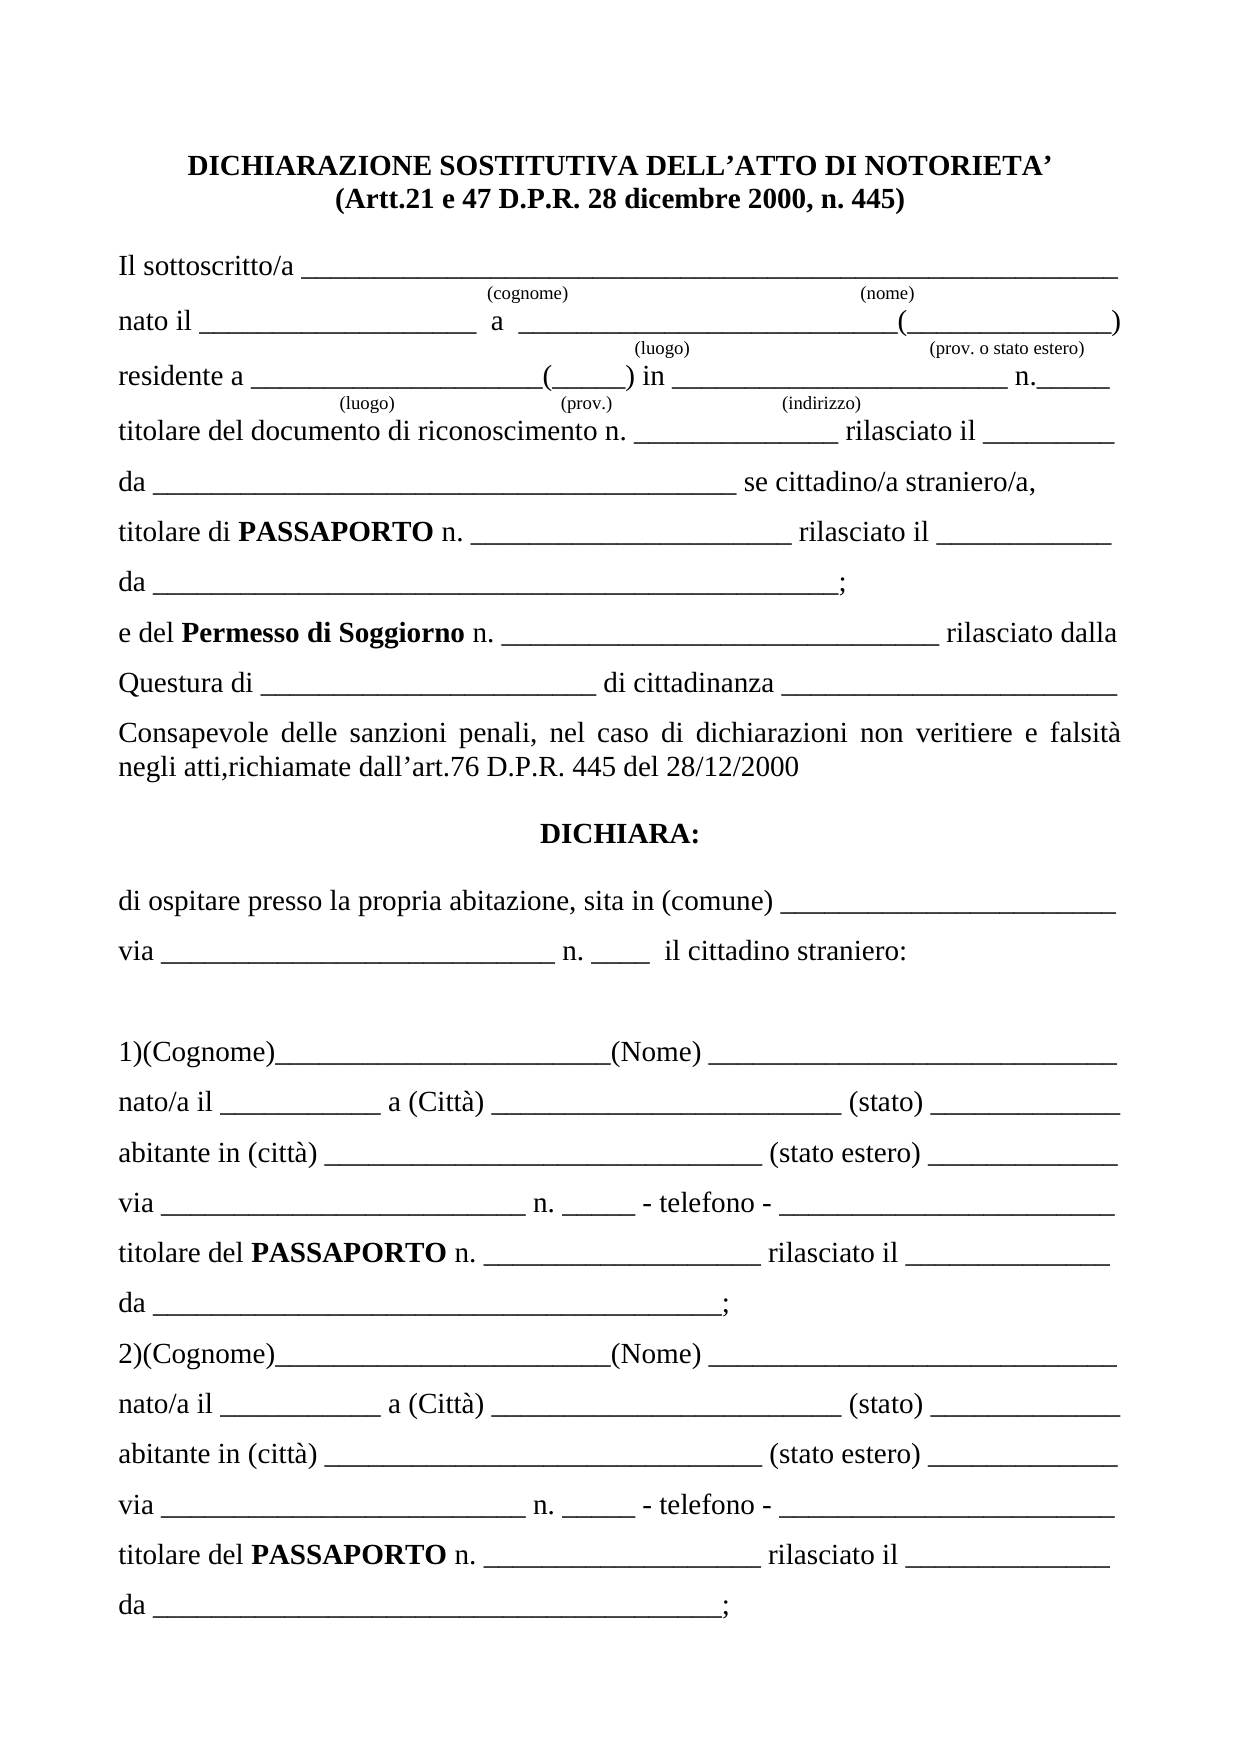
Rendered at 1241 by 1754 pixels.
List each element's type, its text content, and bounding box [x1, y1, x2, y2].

text titolare del PASSAPORTO n. ___________________ rilasciato il ______________ [118, 1537, 1122, 1571]
text titolare del documento di riconoscimento n. ______________ rilasciato il _________ [118, 413, 1122, 447]
text Il sottoscritto/a ________________________________________________________ [118, 248, 1122, 282]
text nato il ___________________ a __________________________(______________) [118, 303, 1122, 337]
text 2)(Cognome)_______________________(Nome) ____________________________ [118, 1336, 1122, 1369]
text di ospitare presso la propria abitazione, sita in (comune) _______________________ [118, 883, 1122, 917]
text (luogo) (prov. o stato estero) [561, 337, 1122, 358]
text nato/a il ___________ a (Città) ________________________ (stato) _____________ [118, 1386, 1122, 1420]
text via _________________________ n. _____ - telefono - _______________________ [118, 1487, 1122, 1520]
text DICHIARA: [118, 816, 1122, 849]
text e del Permesso di Soggiorno n. ______________________________ rilasciato dalla Questura di _______________________ di cittadinanza _______________________ [118, 615, 1122, 699]
text DICHIARAZIONE SOSTITUTIVA DELL’ATTO DI NOTORIETA’ [118, 148, 1122, 181]
text titolare del PASSAPORTO n. ___________________ rilasciato il ______________ [118, 1235, 1122, 1269]
text abitante in (città) ______________________________ (stato estero) _____________ [118, 1437, 1122, 1470]
text da _______________________________________; [118, 1587, 1122, 1621]
text (Artt.21 e 47 D.P.R. 28 dicembre 2000, n. 445) [118, 181, 1122, 215]
text via ___________________________ n. ____ il cittadino straniero: [118, 933, 1122, 967]
text abitante in (città) ______________________________ (stato estero) _____________ [118, 1135, 1122, 1168]
text Consapevole delle sanzioni penali, nel caso di dichiarazioni non veritiere e falsità negli atti,richiamate dall’art.76 D.P.R. 445 del 28/12/2000 [118, 715, 1122, 782]
text 1)(Cognome)_______________________(Nome) ____________________________ [118, 1034, 1122, 1068]
text residente a ____________________(_____) in _______________________ n._____ [118, 358, 1122, 392]
text da ________________________________________ se cittadino/a straniero/a, titolare di PASSAPORTO n. ______________________ rilasciato il ____________ [118, 464, 1122, 548]
text da _______________________________________________; [118, 564, 1122, 598]
text nato/a il ___________ a (Città) ________________________ (stato) _____________ [118, 1084, 1122, 1118]
text via _________________________ n. _____ - telefono - _______________________ [118, 1185, 1122, 1218]
text (luogo) (prov.) (indirizzo) [266, 392, 1122, 413]
text (cognome) (nome) [413, 282, 1122, 303]
text da _______________________________________; [118, 1286, 1122, 1319]
